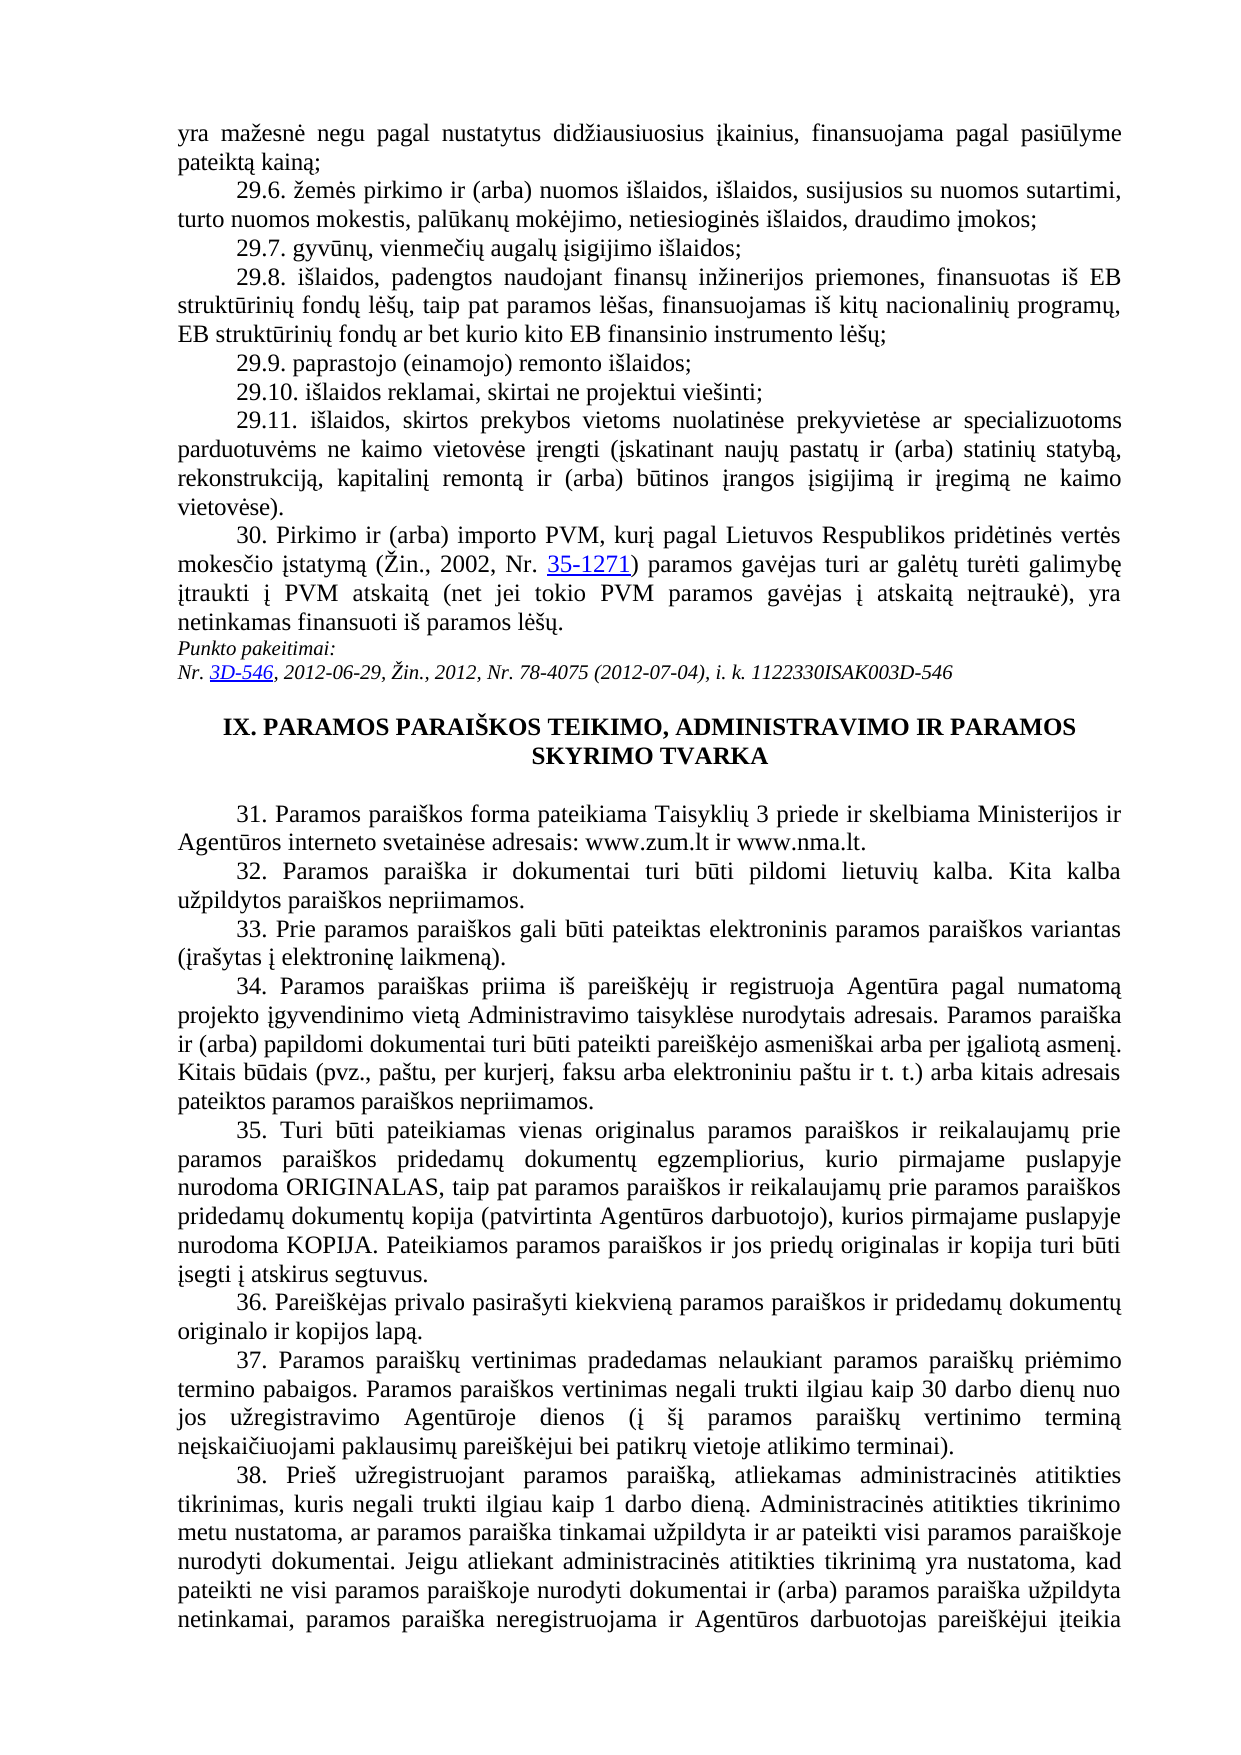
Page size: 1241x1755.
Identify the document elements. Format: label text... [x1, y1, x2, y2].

text 29.8. išlaidos, padengtos naudojant finansų inžinerijos priemones, finansuotas iš EB struktūrinių fondų lėšų, taip pat paramos lėšas, finansuojamas iš kitų nacionalinių programų, EB struktūrinių fondų ar bet kurio kito EB finansinio instrumento lėšų; [177, 262, 1122, 348]
text IX. PARAMOS PARAIŠKOS TEIKIMO, ADMINISTRAVIMO IR PARAMOS SKYRIMO TVARKA [177, 712, 1122, 770]
text 34. Paramos paraiškas priima iš pareiškėjų ir registruoja Agentūra pagal numatomą projekto įgyvendinimo vietą Administravimo taisyklėse nurodytais adresais. Paramos paraiška ir (arba) papildomi dokumentai turi būti pateikti pareiškėjo asmeniškai arba per įgaliotą asmenį. Kitais būdais (pvz., paštu, per kurjerį, faksu arba elektroniniu paštu ir t. t.) arba kitais adresais pateiktos paramos paraiškos nepriimamos. [177, 971, 1122, 1115]
text 35. Turi būti pateikiamas vienas originalus paramos paraiškos ir reikalaujamų prie paramos paraiškos pridedamų dokumentų egzempliorius, kurio pirmajame puslapyje nurodoma ORIGINALAS, taip pat paramos paraiškos ir reikalaujamų prie paramos paraiškos pridedamų dokumentų kopija (patvirtinta Agentūros darbuotojo), kurios pirmajame puslapyje nurodoma KOPIJA. Pateikiamos paramos paraiškos ir jos priedų originalas ir kopija turi būti įsegti į atskirus segtuvus. [177, 1115, 1122, 1287]
text 31. Paramos paraiškos forma pateikiama Taisyklių 3 priede ir skelbiama Ministerijos ir Agentūros interneto svetainėse adresais: www.zum.lt ir www.nma.lt. [177, 799, 1122, 856]
text 29.9. paprastojo (einamojo) remonto išlaidos; [177, 348, 1122, 377]
text 38. Prieš užregistruojant paramos paraišką, atliekamas administracinės atitikties tikrinimas, kuris negali trukti ilgiau kaip 1 darbo dieną. Administracinės atitikties tikrinimo metu nustatoma, ar paramos paraiška tinkamai užpildyta ir ar pateikti visi paramos paraiškoje nurodyti dokumentai. Jeigu atliekant administracinės atitikties tikrinimą yra nustatoma, kad pateikti ne visi paramos paraiškoje nurodyti dokumentai ir (arba) paramos paraiška užpildyta netinkamai, paramos paraiška neregistruojama ir Agentūros darbuotojas pareiškėjui įteikia [177, 1460, 1122, 1632]
text 36. Pareiškėjas privalo pasirašyti kiekvieną paramos paraiškos ir pridedamų dokumentų originalo ir kopijos lapą. [177, 1287, 1122, 1345]
text 32. Paramos paraiška ir dokumentai turi būti pildomi lietuvių kalba. Kita kalba užpildytos paraiškos nepriimamos. [177, 856, 1122, 914]
text 33. Prie paramos paraiškos gali būti pateiktas elektroninis paramos paraiškos variantas (įrašytas į elektroninę laikmeną). [177, 914, 1122, 971]
text 30. Pirkimo ir (arba) importo PVM, kurį pagal Lietuvos Respublikos pridėtinės vertės mokesčio įstatymą (Žin., 2002, Nr. 35-1271) paramos gavėjas turi ar galėtų turėti galimybę įtraukti į PVM atskaitą (net jei tokio PVM paramos gavėjas į atskaitą neįtraukė), yra netinkamas finansuoti iš paramos lėšų. [177, 521, 1122, 636]
text 29.7. gyvūnų, vienmečių augalų įsigijimo išlaidos; [177, 233, 1122, 262]
text Nr. 3D-546, 2012-06-29, Žin., 2012, Nr. 78-4075 (2012-07-04), i. k. 1122330ISAK003D-546 [177, 660, 1122, 684]
text yra mažesnė negu pagal nustatytus didžiausiuosius įkainius, finansuojama pagal pasiūlyme pateiktą kainą; [177, 118, 1122, 176]
text 29.10. išlaidos reklamai, skirtai ne projektui viešinti; [177, 377, 1122, 406]
text 29.11. išlaidos, skirtos prekybos vietoms nuolatinėse prekyvietėse ar specializuotoms parduotuvėms ne kaimo vietovėse įrengti (įskatinant naujų pastatų ir (arba) statinių statybą, rekonstrukciją, kapitalinį remontą ir (arba) būtinos įrangos įsigijimą ir įregimą ne kaimo vietovėse). [177, 406, 1122, 521]
text 29.6. žemės pirkimo ir (arba) nuomos išlaidos, išlaidos, susijusios su nuomos sutartimi, turto nuomos mokestis, palūkanų mokėjimo, netiesioginės išlaidos, draudimo įmokos; [177, 176, 1122, 233]
text Punkto pakeitimai: [177, 636, 1122, 660]
text 37. Paramos paraiškų vertinimas pradedamas nelaukiant paramos paraiškų priėmimo termino pabaigos. Paramos paraiškos vertinimas negali trukti ilgiau kaip 30 darbo dienų nuo jos užregistravimo Agentūroje dienos (į šį paramos paraiškų vertinimo terminą neįskaičiuojami paklausimų pareiškėjui bei patikrų vietoje atlikimo terminai). [177, 1345, 1122, 1460]
